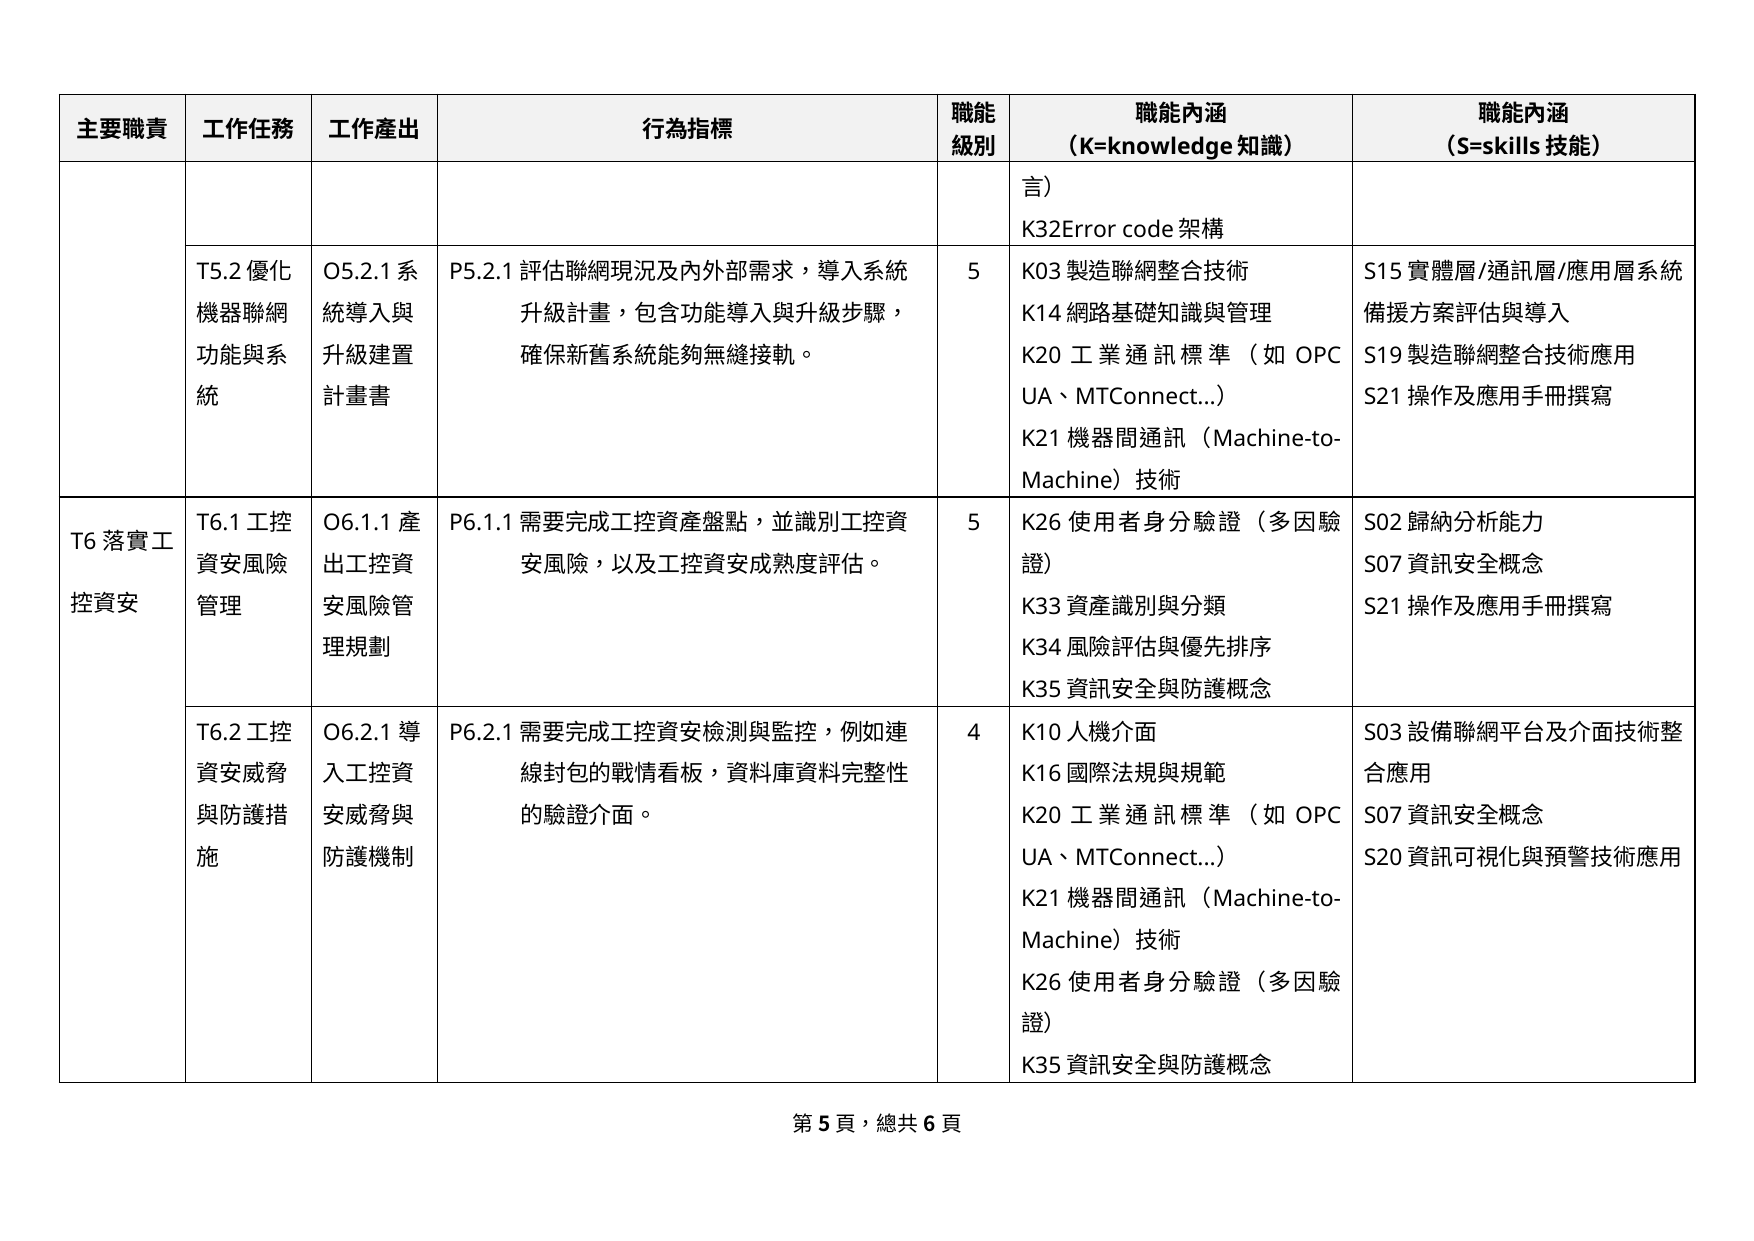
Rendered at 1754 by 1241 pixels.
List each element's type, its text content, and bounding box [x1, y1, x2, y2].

table_cell T5.2優化機器聯網功能與系統 [186, 246, 311, 496]
table_cell P6.1.1需要完成工控資產盤點，並識別工控資安風險，以及工控資安成熟度評估。 [438, 498, 937, 706]
table_cell 言） K32Error code架構 [1010, 162, 1352, 245]
table_cell S02歸納分析能力 S07資訊安全概念 S21操作及應用手冊撰寫 [1353, 498, 1694, 706]
table_header 主要職責 [60, 95, 185, 161]
table_cell [312, 162, 437, 245]
table_cell T6落實工控資安 [60, 498, 185, 1082]
table_cell [60, 162, 185, 496]
table_cell [938, 162, 1009, 245]
table_cell O6.2.1 導入工控資安威脅與防護機制 [312, 707, 437, 1082]
table_header 行為指標 [438, 95, 937, 161]
table_header 工作產出 [312, 95, 437, 161]
table_header 工作任務 [186, 95, 311, 161]
table_header 職能級別 [938, 95, 1009, 161]
table_cell K26使用者身分驗證（多因驗證） K33資產識別與分類 K34風險評估與優先排序 K35資訊安全與防護概念 [1010, 498, 1352, 706]
table_cell S03設備聯網平台及介面技術整合應用 S07資訊安全概念 S20資訊可視化與預警技術應用 [1353, 707, 1694, 1082]
table_header 職能內涵 （S=skills技能） [1353, 95, 1694, 161]
table_cell 4 [938, 707, 1009, 1082]
table_cell P5.2.1評估聯網現況及內外部需求，導入系統升級計畫，包含功能導入與升級步驟，確保新舊系統能夠無縫接軌。 [438, 246, 937, 496]
table_cell O5.2.1系統導入與升級建置計畫書 [312, 246, 437, 496]
table_cell T6.1工控資安風險管理 [186, 498, 311, 706]
table_cell [1353, 162, 1694, 245]
table_cell S15實體層/通訊層/應用層系統備援方案評估與導入 S19製造聯網整合技術應用 S21操作及應用手冊撰寫 [1353, 246, 1694, 496]
table_cell T6.2工控資安威脅與防護措施 [186, 707, 311, 1082]
table_cell [438, 162, 937, 245]
table_cell K03製造聯網整合技術 K14網路基礎知識與管理 K20工業通訊標準（如OPC UA、MTConnect...） K21機器間通訊（Machine-to-Machine）技術 [1010, 246, 1352, 496]
table_header 職能內涵 （K=knowledge知識） [1010, 95, 1352, 161]
table_cell [186, 162, 311, 245]
table_cell 5 [938, 498, 1009, 706]
table_cell K10人機介面 K16國際法規與規範 K20工業通訊標準（如OPC UA、MTConnect...） K21機器間通訊（Machine-to-Machine）技術 K26使用者身分驗證（多因驗證） K35資訊安全與防護概念 [1010, 707, 1352, 1082]
table_cell P6.2.1需要完成工控資安檢測與監控，例如連線封包的戰情看板，資料庫資料完整性的驗證介面。 [438, 707, 937, 1082]
table_cell 5 [938, 246, 1009, 496]
table_cell O6.1.1 產出工控資安風險管理規劃 [312, 498, 437, 706]
